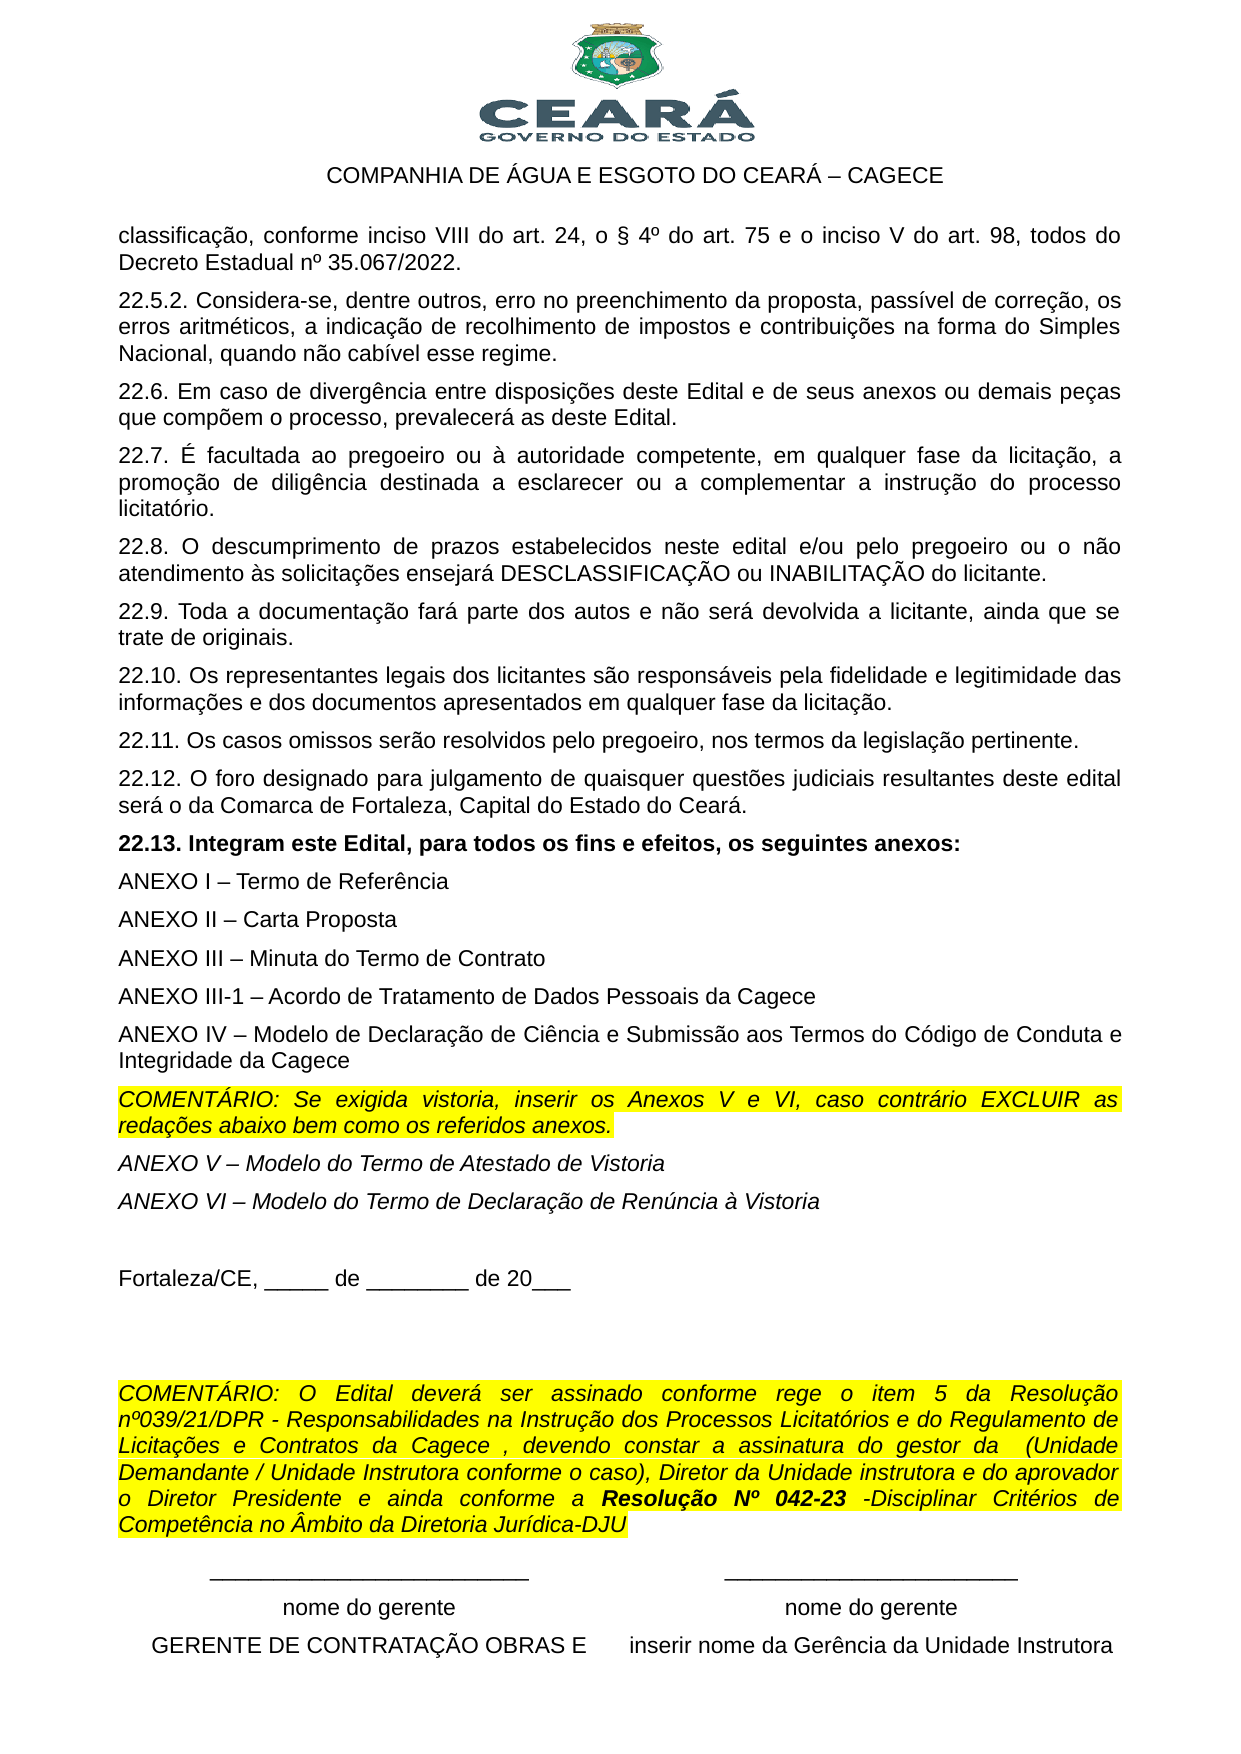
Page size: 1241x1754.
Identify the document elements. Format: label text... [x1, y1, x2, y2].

text ANEXO III – Minuta do Termo de Contrato [118, 944, 1122, 971]
text ANEXO V – Modelo do Termo de Atestado de Vistoria [118, 1150, 1122, 1176]
text 22.11. Os casos omissos serão resolvidos pelo pregoeiro, nos termos da legislação pertinente. [118, 727, 1122, 753]
text 22.9. Toda a documentação fará parte dos autos e não será devolvida a licitante, ainda que se trate de originais. [118, 598, 1122, 651]
text classificação, conforme inciso VIII do art. 24, o § 4º do art. 75 e o inciso V do art. 98, todos do Decreto Estadual nº 35.067/2022. [118, 222, 1122, 275]
text COMENTÁRIO: O Edital deverá ser assinado conforme rege o item 5 da Resolução nº039/21/DPR - Responsabilidades na Instrução dos Processos Licitatórios e do Regulamento de Licitações e Contratos da Cagece , devendo constar a assinatura do gestor da (Unidade Demandante / Unidade Instrutora conforme o caso), Diretor da Unidade instrutora e do aprovador o Diretor Presidente e ainda conforme a Resolução Nº 042-23 -Disciplinar Critérios de Competência no Âmbito da Diretoria Jurídica-DJU [118, 1379, 1122, 1538]
table_header _________________________ nome do gerente GERENTE DE CONTRATAÇÃO OBRAS E [118, 1544, 620, 1670]
text ANEXO II – Carta Proposta [118, 906, 1122, 933]
text 22.5.2. Considera-se, dentre outros, erro no preenchimento da proposta, passível de correção, os erros aritméticos, a indicação de recolhimento de impostos e contribuições na forma do Simples Nacional, quando não cabível esse regime. [118, 287, 1122, 366]
text 22.13. Integram este Edital, para todos os fins e efeitos, os seguintes anexos: [118, 830, 1122, 856]
text 22.8. O descumprimento de prazos estabelecidos neste edital e/ou pelo pregoeiro ou o não atendimento às solicitações ensejará DESCLASSIFICAÇÃO ou INABILITAÇÃO do licitante. [118, 533, 1122, 586]
text COMENTÁRIO: Se exigida vistoria, inserir os Anexos V e VI, caso contrário EXCLUIR as redações abaixo bem como os referidos anexos. [118, 1086, 1122, 1138]
text ANEXO VI – Modelo do Termo de Declaração de Renúncia à Vistoria [118, 1188, 1122, 1215]
text Fortaleza/CE, _____ de ________ de 20___ [118, 1265, 1122, 1291]
text 22.6. Em caso de divergência entre disposições deste Edital e de seus anexos ou demais peças que compõem o processo, prevalecerá as deste Edital. [118, 378, 1122, 430]
text 22.7. É facultada ao pregoeiro ou à autoridade competente, em qualquer fase da licitação, a promoção de diligência destinada a esclarecer ou a complementar a instrução do processo licitatório. [118, 442, 1122, 521]
text 22.12. O foro designado para julgamento de quaisquer questões judiciais resultantes deste edital será o da Comarca de Fortaleza, Capital do Estado do Ceará. [118, 765, 1122, 818]
text ANEXO IV – Modelo de Declaração de Ciência e Submissão aos Termos do Código de Conduta e Integridade da Cagece [118, 1021, 1122, 1074]
table_header _______________________ nome do gerente inserir nome da Gerência da Unidade Instrutora [620, 1544, 1122, 1670]
text ANEXO I – Termo de Referência [118, 868, 1122, 894]
picture [453, 19, 782, 145]
text 22.10. Os representantes legais dos licitantes são responsáveis pela fidelidade e legitimidade das informações e dos documentos apresentados em qualquer fase da licitação. [118, 662, 1122, 715]
text ANEXO III-1 – Acordo de Tratamento de Dados Pessoais da Cagece [118, 983, 1122, 1009]
